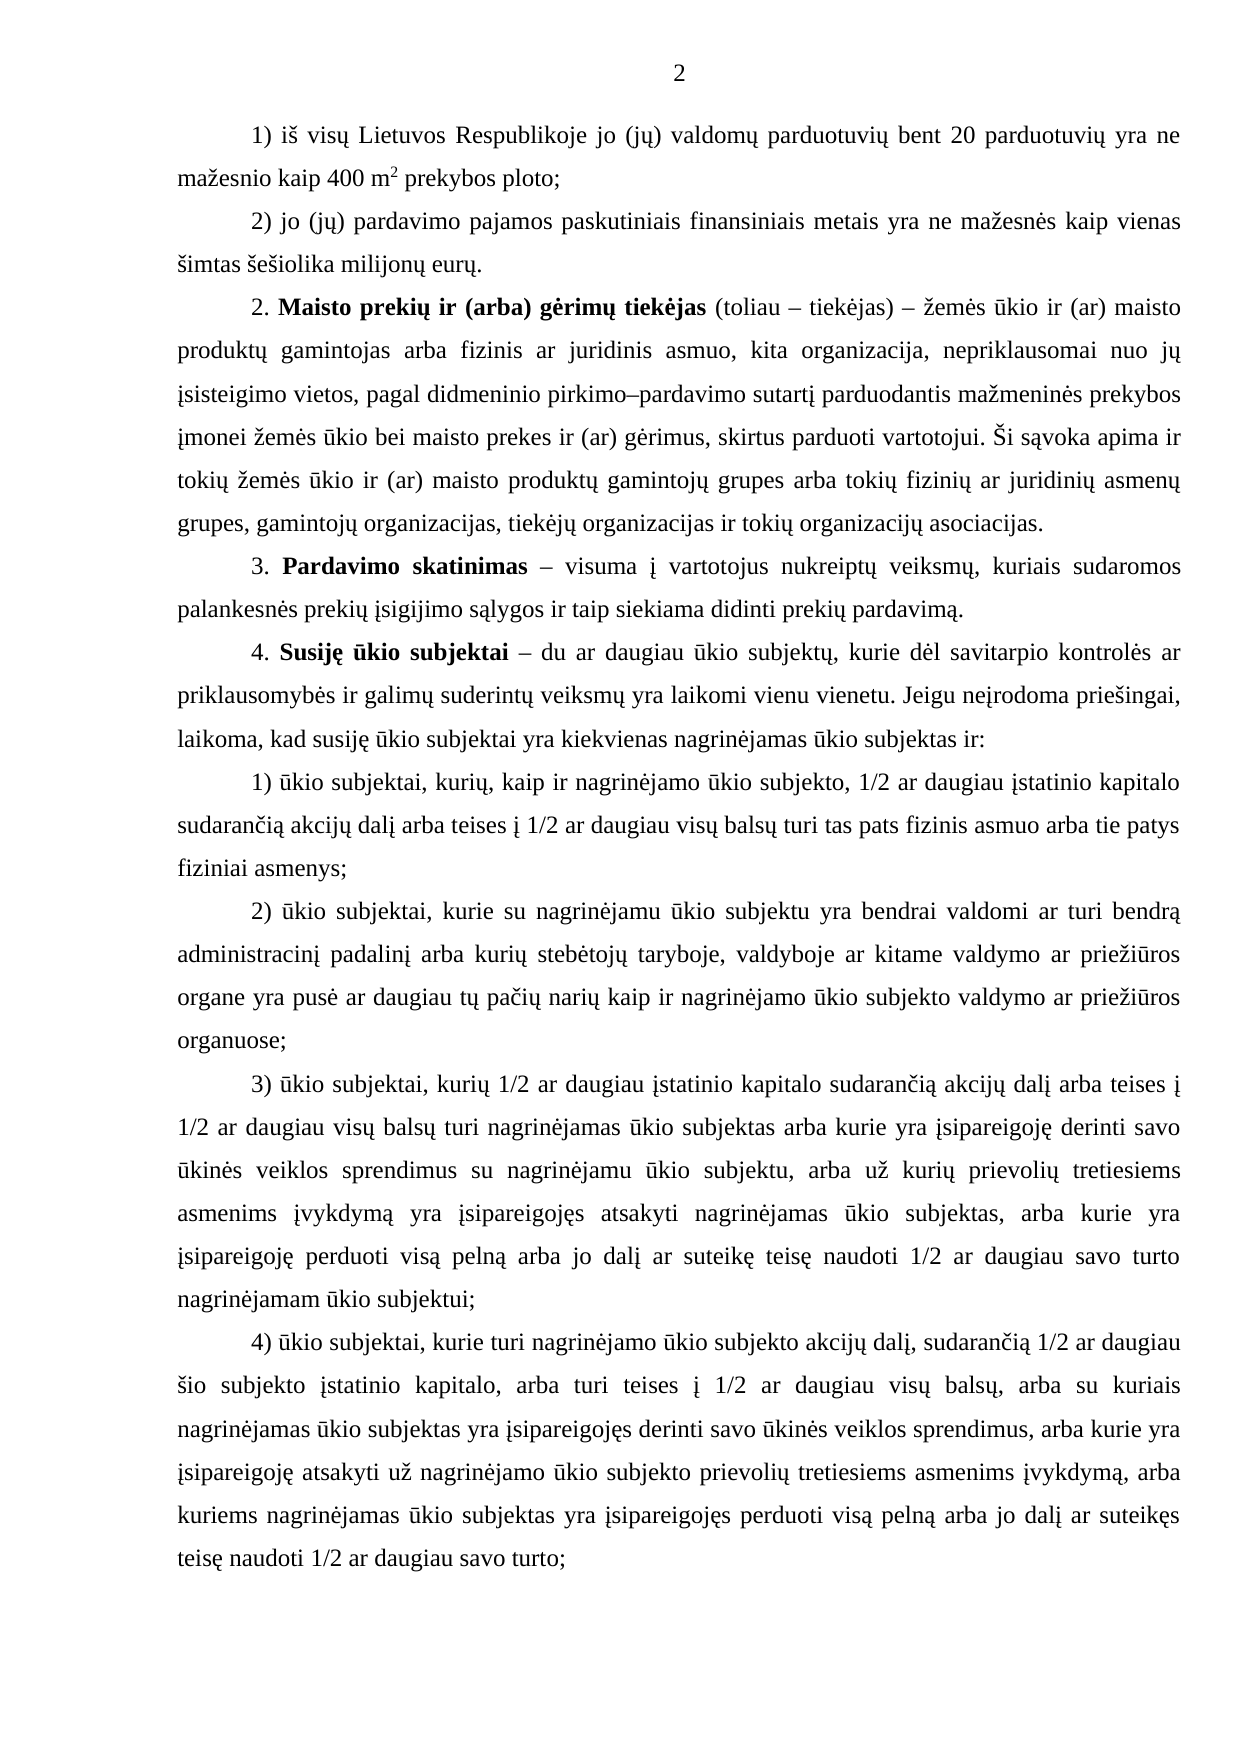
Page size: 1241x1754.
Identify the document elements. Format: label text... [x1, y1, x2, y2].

text 3) ūkio subjektai, kurių 1/2 ar daugiau įstatinio kapitalo sudarančią akcijų dalį arba teises į 1/2 ar daugiau visų balsų turi nagrinėjamas ūkio subjektas arba kurie yra įsipareigoję derinti savo ūkinės veiklos sprendimus su nagrinėjamu ūkio subjektu, arba už kurių prievolių tretiesiems asmenims įvykdymą yra įsipareigojęs atsakyti nagrinėjamas ūkio subjektas, arba kurie yra įsipareigoję perduoti visą pelną arba jo dalį ar suteikę teisę naudoti 1/2 ar daugiau savo turto nagrinėjamam ūkio subjektui; [177, 1069, 1182, 1313]
text 4. Susiję ūkio subjektai – du ar daugiau ūkio subjektų, kurie dėl savitarpio kontrolės ar priklausomybės ir galimų suderintų veiksmų yra laikomi vienu vienetu. Jeigu neįrodoma priešingai, laikoma, kad susiję ūkio subjektai yra kiekvienas nagrinėjamas ūkio subjektas ir: [177, 637, 1182, 752]
text 1) iš visų Lietuvos Respublikoje jo (jų) valdomų parduotuvių bent 20 parduotuvių yra ne mažesnio kaip 400 m2 prekybos ploto; [177, 120, 1182, 192]
text 1) ūkio subjektai, kurių, kaip ir nagrinėjamo ūkio subjekto, 1/2 ar daugiau įstatinio kapitalo sudarančią akcijų dalį arba teises į 1/2 ar daugiau visų balsų turi tas pats fizinis asmuo arba tie patys fiziniai asmenys; [177, 767, 1182, 882]
text 2. Maisto prekių ir (arba) gėrimų tiekėjas (toliau – tiekėjas) – žemės ūkio ir (ar) maisto produktų gamintojas arba fizinis ar juridinis asmuo, kita organizacija, nepriklausomai nuo jų įsisteigimo vietos, pagal didmeninio pirkimo–pardavimo sutartį parduodantis mažmeninės prekybos įmonei žemės ūkio bei maisto prekes ir (ar) gėrimus, skirtus parduoti vartotojui. Ši sąvoka apima ir tokių žemės ūkio ir (ar) maisto produktų gamintojų grupes arba tokių fizinių ar juridinių asmenų grupes, gamintojų organizacijas, tiekėjų organizacijas ir tokių organizacijų asociacijas. [177, 292, 1182, 537]
text 4) ūkio subjektai, kurie turi nagrinėjamo ūkio subjekto akcijų dalį, sudarančią 1/2 ar daugiau šio subjekto įstatinio kapitalo, arba turi teises į 1/2 ar daugiau visų balsų, arba su kuriais nagrinėjamas ūkio subjektas yra įsipareigojęs derinti savo ūkinės veiklos sprendimus, arba kurie yra įsipareigoję atsakyti už nagrinėjamo ūkio subjekto prievolių tretiesiems asmenims įvykdymą, arba kuriems nagrinėjamas ūkio subjektas yra įsipareigojęs perduoti visą pelną arba jo dalį ar suteikęs teisę naudoti 1/2 ar daugiau savo turto; [177, 1327, 1182, 1572]
text 3. Pardavimo skatinimas – visuma į vartotojus nukreiptų veiksmų, kuriais sudaromos palankesnės prekių įsigijimo sąlygos ir taip siekiama didinti prekių pardavimą. [177, 551, 1182, 623]
text 2) ūkio subjektai, kurie su nagrinėjamu ūkio subjektu yra bendrai valdomi ar turi bendrą administracinį padalinį arba kurių stebėtojų taryboje, valdyboje ar kitame valdymo ar priežiūros organe yra pusė ar daugiau tų pačių narių kaip ir nagrinėjamo ūkio subjekto valdymo ar priežiūros organuose; [177, 896, 1182, 1054]
text 2) jo (jų) pardavimo pajamos paskutiniais finansiniais metais yra ne mažesnės kaip vienas šimtas šešiolika milijonų eurų. [177, 206, 1182, 278]
